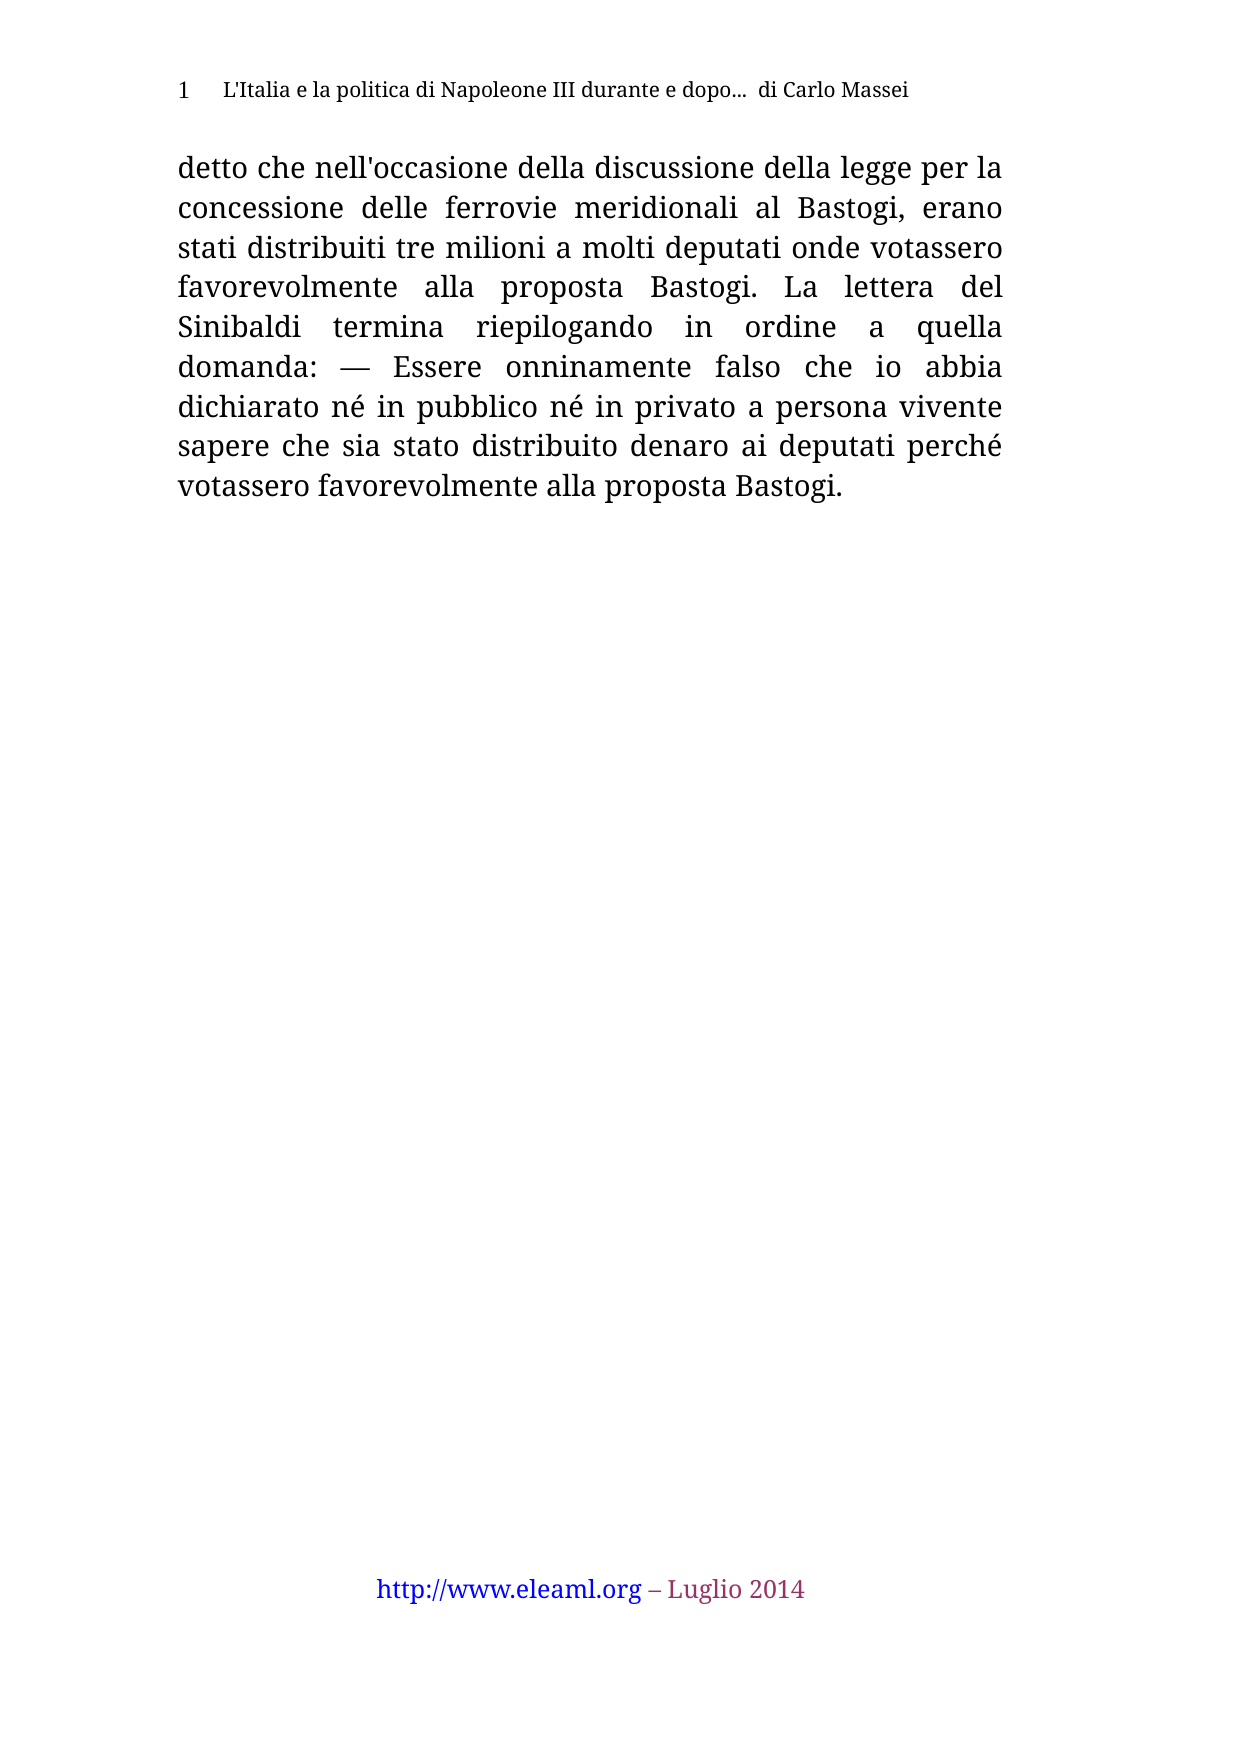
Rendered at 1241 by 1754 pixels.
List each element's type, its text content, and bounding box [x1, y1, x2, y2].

text detto che nell'occasione della discussione della legge per la concessione delle ferrovie meridionali al Bastogi, erano stati distribuiti tre milioni a molti deputati onde votassero favorevolmente alla proposta Bastogi. La lettera del Sinibaldi termina riepilogando in ordine a quella domanda: — Essere onninamente falso che io abbia dichiarato né in pubblico né in privato a persona vivente sapere che sia stato distribuito denaro ai deputati perché votassero favorevolmente alla proposta Bastogi. [177, 148, 1004, 505]
